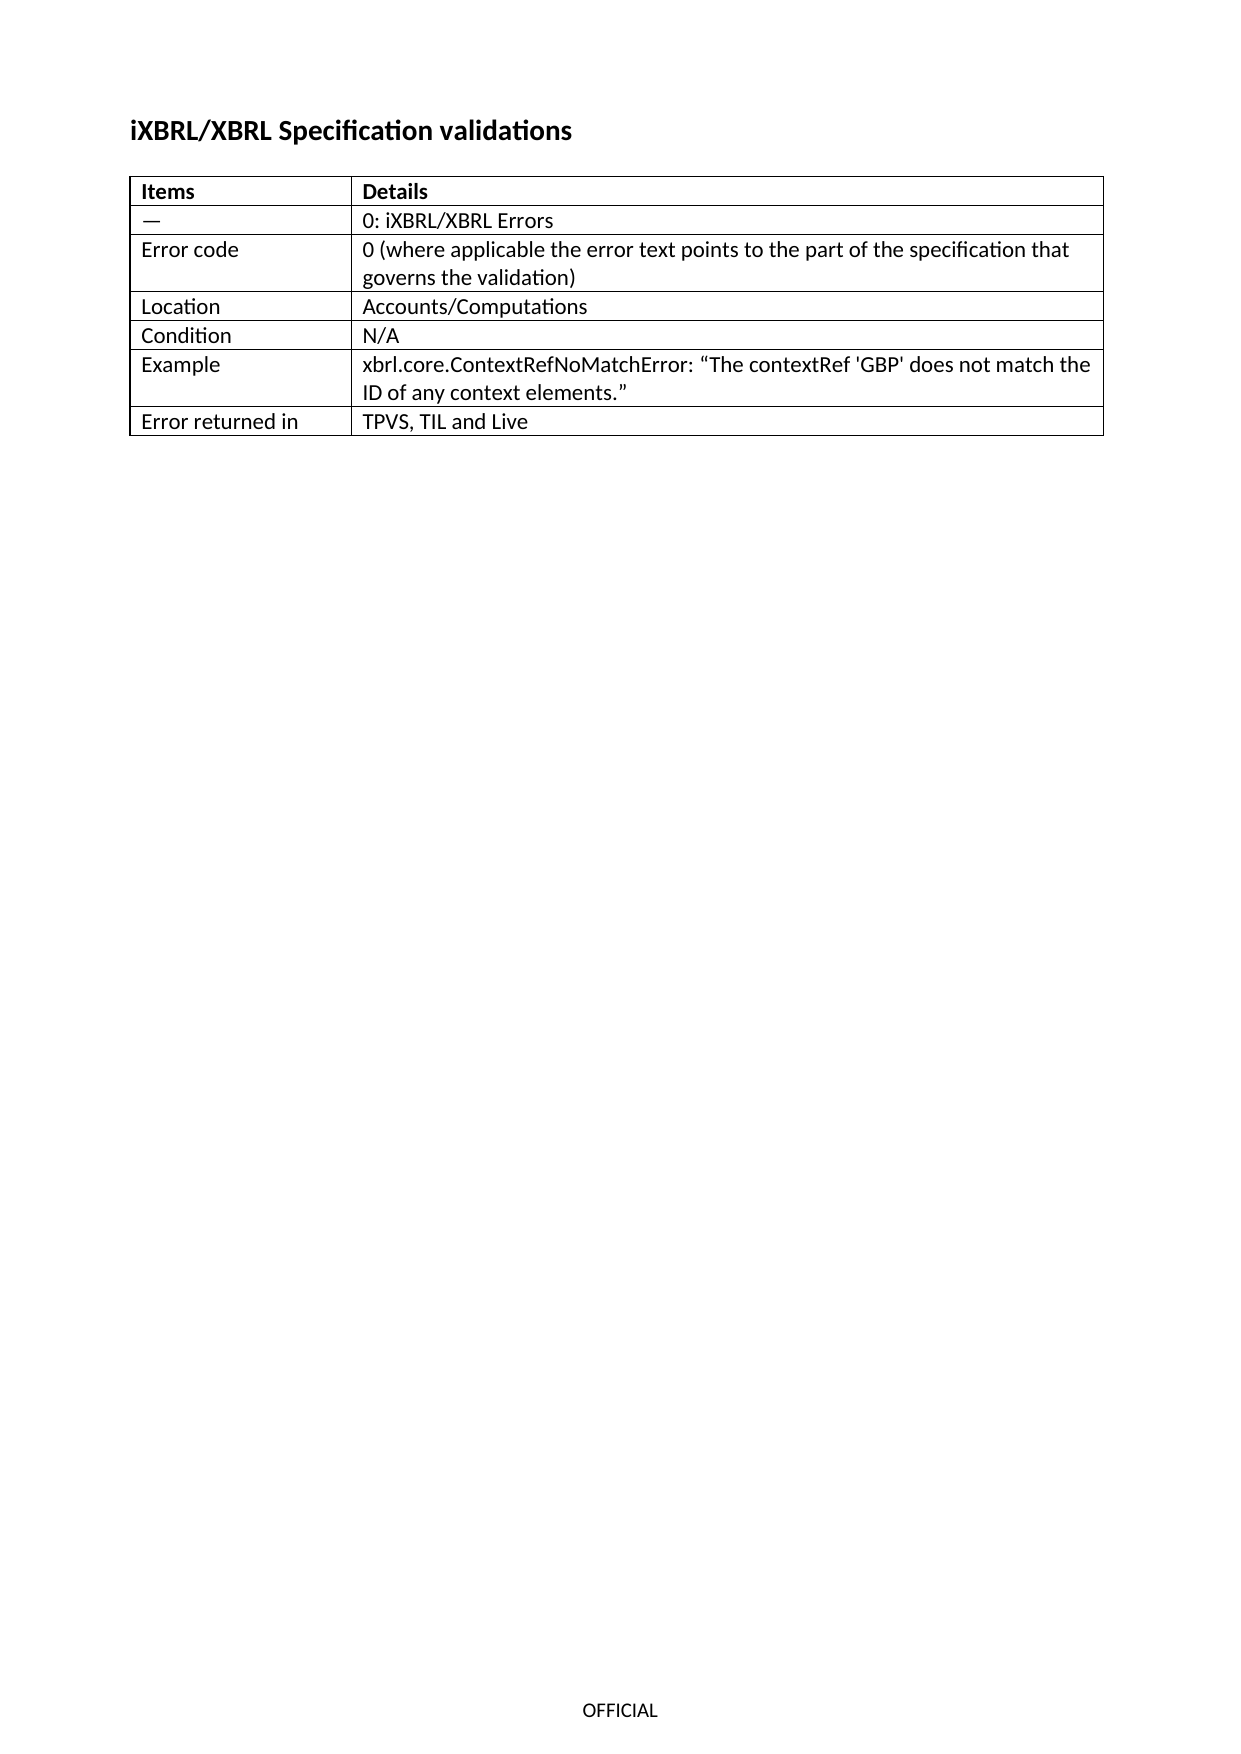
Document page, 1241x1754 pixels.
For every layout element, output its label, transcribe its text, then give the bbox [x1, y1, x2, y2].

table_cell 0 (where applicable the error text points to the part of the specification that governs the validation) [352, 235, 1103, 291]
table_cell Condition [131, 321, 351, 349]
table_cell Error returned in [131, 407, 351, 435]
table_cell Example [131, 350, 351, 406]
table_cell TPVS, TIL and Live [352, 407, 1103, 435]
subtitle iXBRL/XBRL Specification validations [130, 112, 1110, 148]
table_cell xbrl.core.ContextRefNoMatchError: “The contextRef 'GBP' does not match the ID of any context elements.” [352, 350, 1103, 406]
table_header Items [131, 177, 351, 205]
table_header Details [352, 177, 1103, 205]
table_cell — [131, 206, 351, 234]
table_cell 0: iXBRL/XBRL Errors [352, 206, 1103, 234]
table_cell Accounts/Computations [352, 292, 1103, 320]
table_cell Error code [131, 235, 351, 291]
table_cell N/A [352, 321, 1103, 349]
table_cell Location [131, 292, 351, 320]
